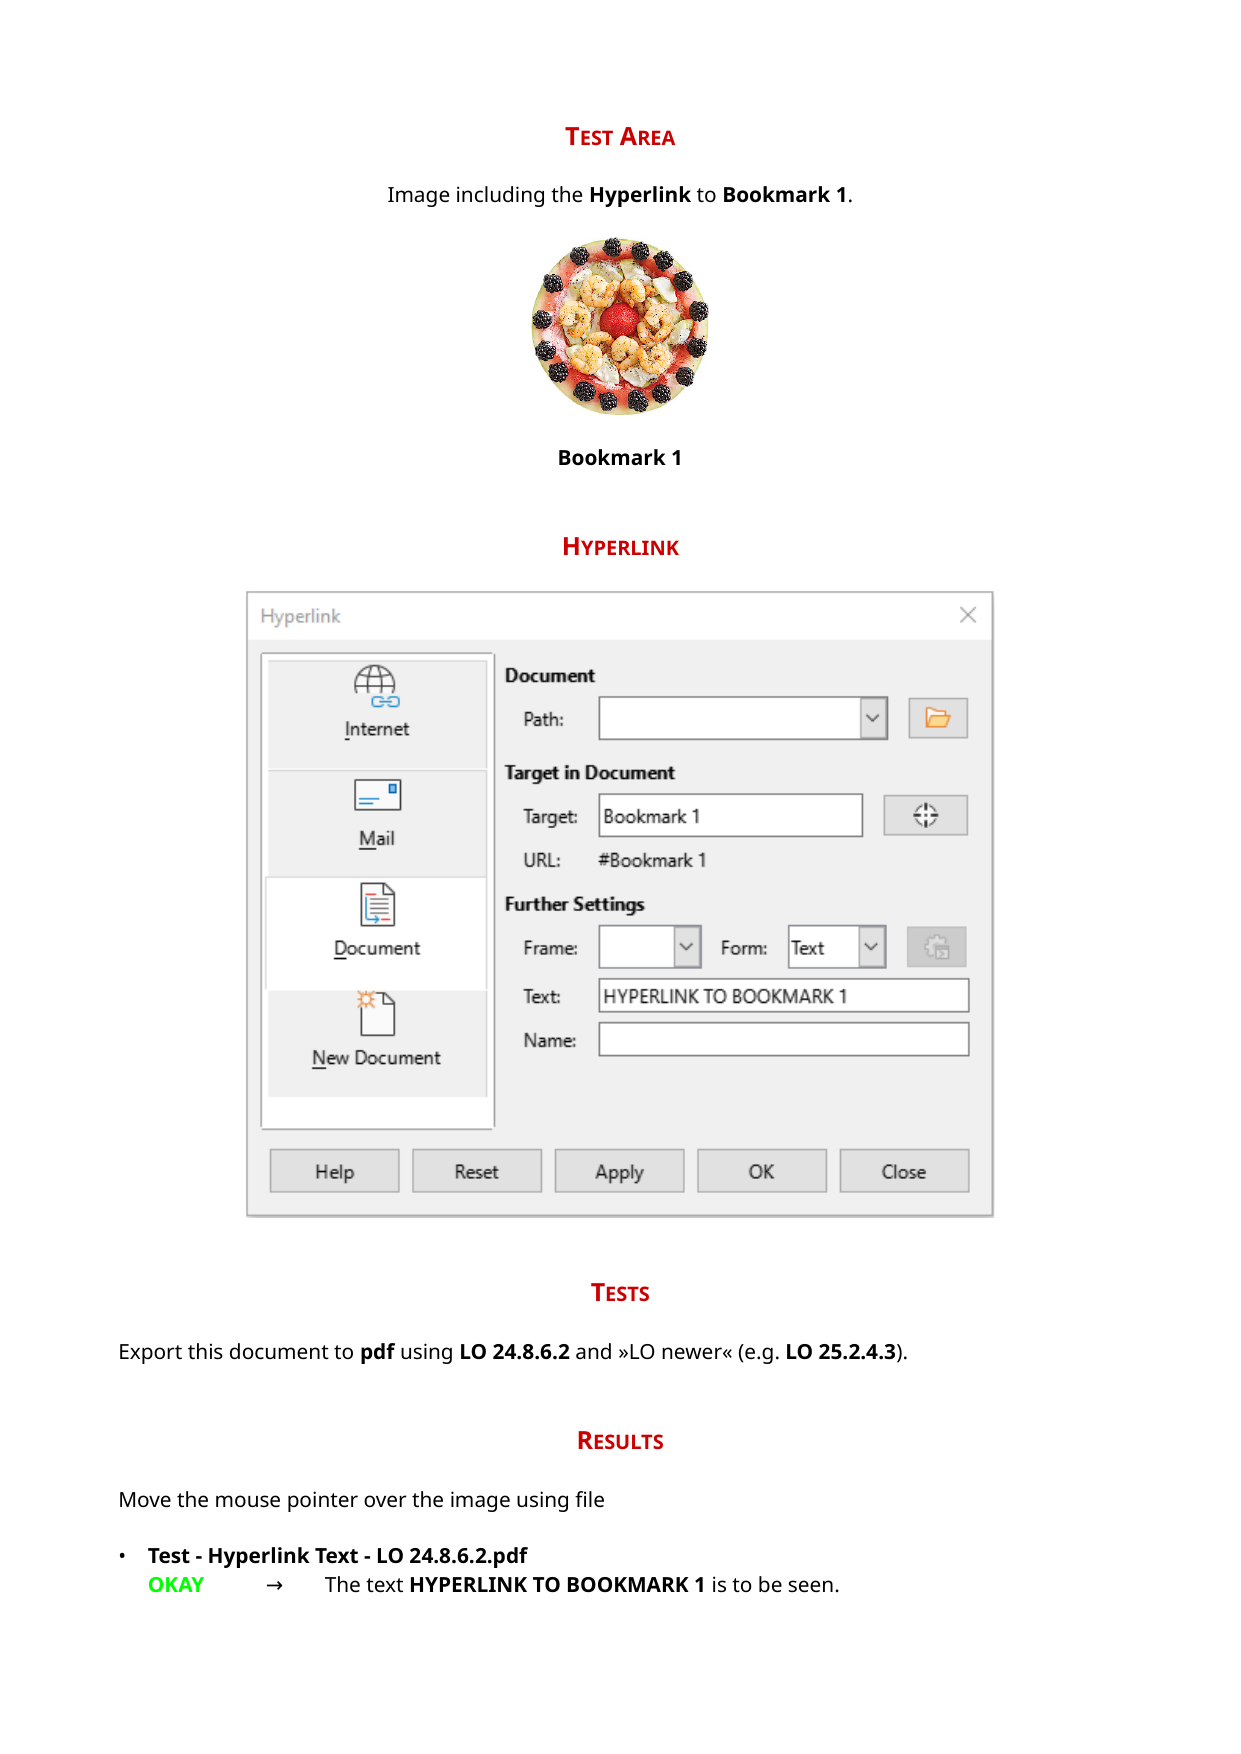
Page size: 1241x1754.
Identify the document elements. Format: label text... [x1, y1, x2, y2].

picture [531, 237, 709, 415]
text OKAY → The text HYPERLINK TO BOOKMARK 1 is to be seen. [118, 1570, 1122, 1598]
text Test Area [118, 118, 1122, 152]
text Results [118, 1422, 1122, 1456]
text • Test - Hyperlink Text - LO 24.8.6.2.pdf [118, 1542, 1122, 1570]
picture [245, 591, 995, 1218]
text Move the mouse pointer over the image using file [118, 1485, 1122, 1513]
text Tests [118, 1274, 1122, 1308]
text Image including the Hyperlink to Bookmark 1. [118, 181, 1122, 209]
text Export this document to pdf using LO 24.8.6.2 and »LO newer« (e.g. LO 25.2.4.3). [118, 1337, 1122, 1365]
text Hyperlink [118, 528, 1122, 562]
text Bookmark 1 [118, 443, 1122, 472]
